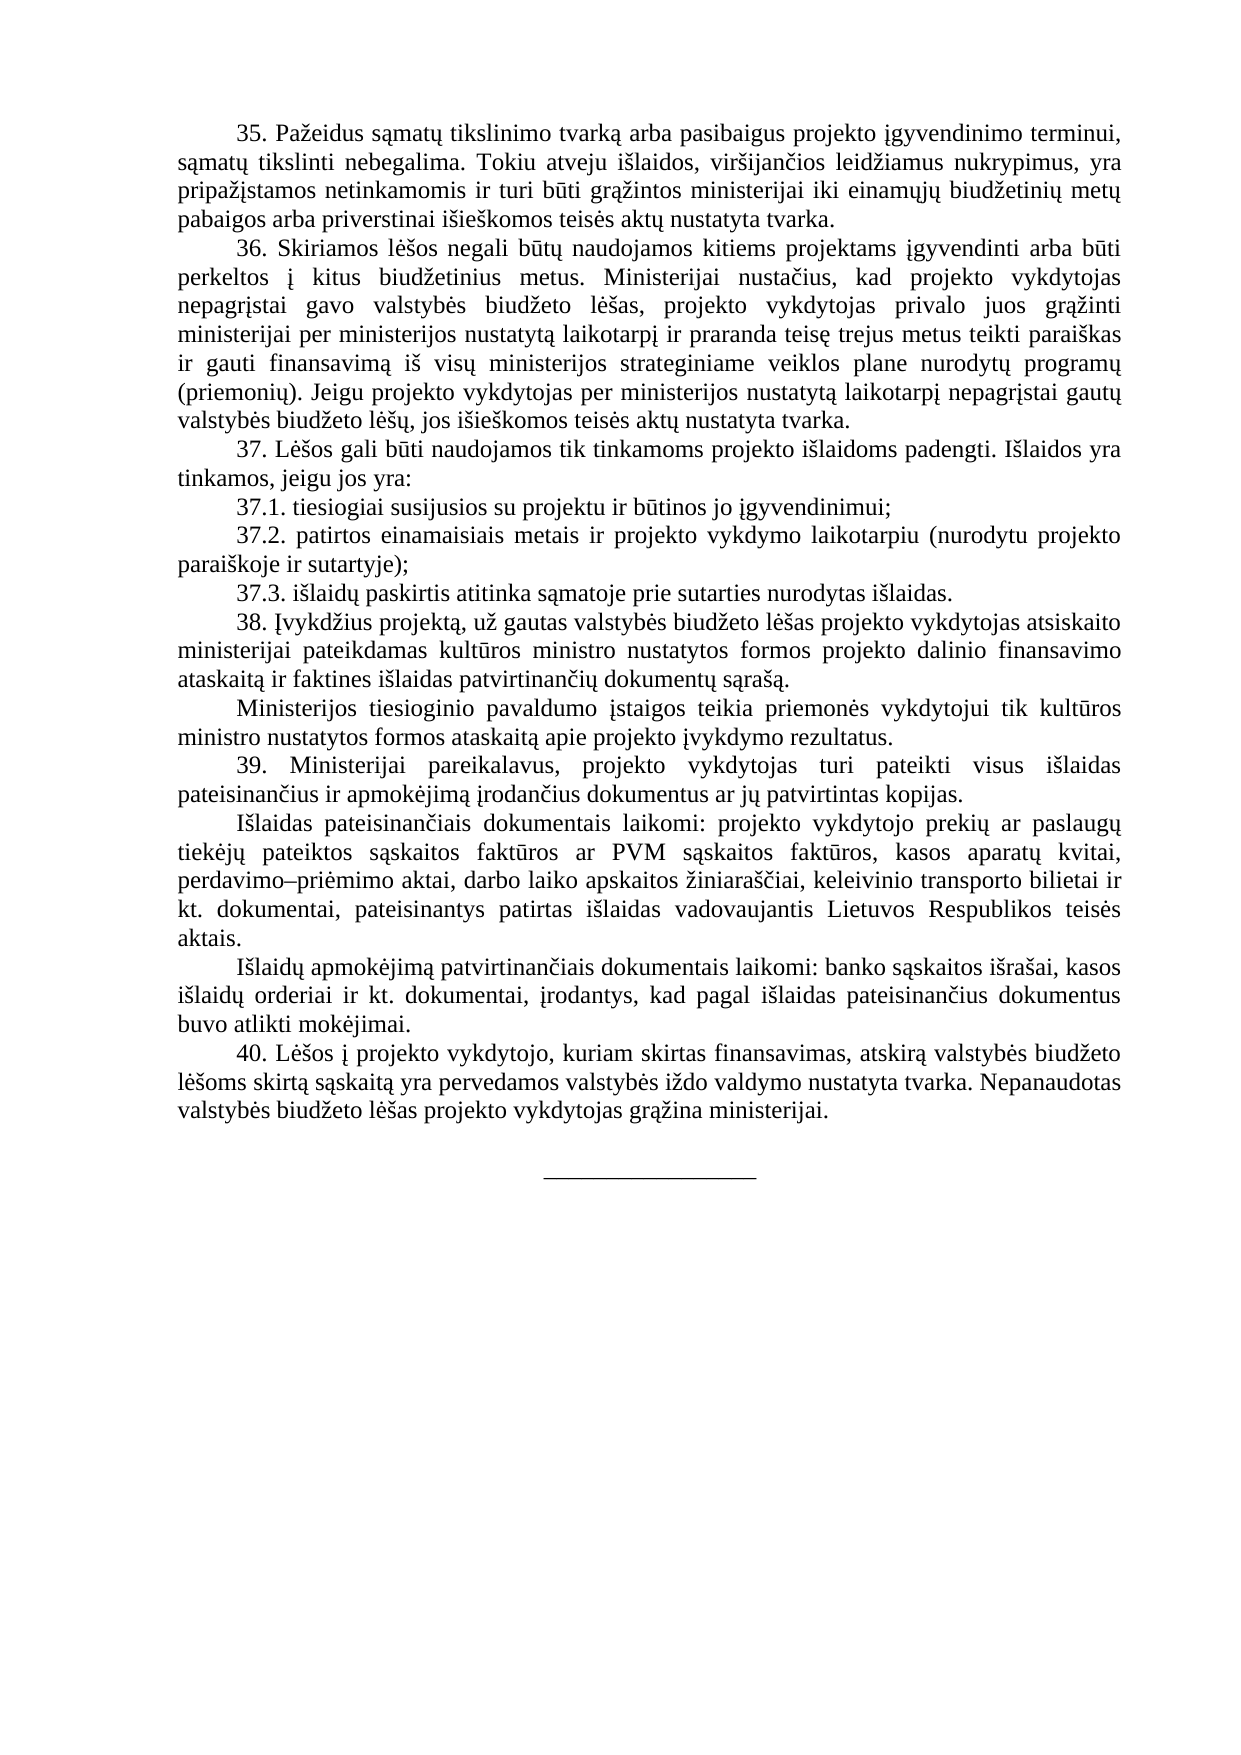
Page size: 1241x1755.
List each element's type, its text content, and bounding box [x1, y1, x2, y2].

text 37.1. tiesiogiai susijusios su projektu ir būtinos jo įgyvendinimui; [177, 492, 1122, 521]
text Išlaidas pateisinančiais dokumentais laikomi: projekto vykdytojo prekių ar paslaugų tiekėjų pateiktos sąskaitos faktūros ar PVM sąskaitos faktūros, kasos aparatų kvitai, perdavimo–priėmimo aktai, darbo laiko apskaitos žiniaraščiai, keleivinio transporto bilietai ir kt. dokumentai, pateisinantys patirtas išlaidas vadovaujantis Lietuvos Respublikos teisės aktais. [177, 808, 1122, 952]
text 37.3. išlaidų paskirtis atitinka sąmatoje prie sutarties nurodytas išlaidas. [177, 578, 1122, 607]
text Ministerijos tiesioginio pavaldumo įstaigos teikia priemonės vykdytojui tik kultūros ministro nustatytos formos ataskaitą apie projekto įvykdymo rezultatus. [177, 693, 1122, 751]
text Išlaidų apmokėjimą patvirtinančiais dokumentais laikomi: banko sąskaitos išrašai, kasos išlaidų orderiai ir kt. dokumentai, įrodantys, kad pagal išlaidas pateisinančius dokumentus buvo atlikti mokėjimai. [177, 952, 1122, 1038]
text 37. Lėšos gali būti naudojamos tik tinkamoms projekto išlaidoms padengti. Išlaidos yra tinkamos, jeigu jos yra: [177, 434, 1122, 492]
text 40. Lėšos į projekto vykdytojo, kuriam skirtas finansavimas, atskirą valstybės biudžeto lėšoms skirtą sąskaitą yra pervedamos valstybės iždo valdymo nustatyta tvarka. Nepanaudotas valstybės biudžeto lėšas projekto vykdytojas grąžina ministerijai. [177, 1038, 1122, 1124]
text _________________ [177, 1153, 1122, 1182]
text 36. Skiriamos lėšos negali būtų naudojamos kitiems projektams įgyvendinti arba būti perkeltos į kitus biudžetinius metus. Ministerijai nustačius, kad projekto vykdytojas nepagrįstai gavo valstybės biudžeto lėšas, projekto vykdytojas privalo juos grąžinti ministerijai per ministerijos nustatytą laikotarpį ir praranda teisę trejus metus teikti paraiškas ir gauti finansavimą iš visų ministerijos strateginiame veiklos plane nurodytų programų (priemonių). Jeigu projekto vykdytojas per ministerijos nustatytą laikotarpį nepagrįstai gautų valstybės biudžeto lėšų, jos išieškomos teisės aktų nustatyta tvarka. [177, 233, 1122, 434]
text 38. Įvykdžius projektą, už gautas valstybės biudžeto lėšas projekto vykdytojas atsiskaito ministerijai pateikdamas kultūros ministro nustatytos formos projekto dalinio finansavimo ataskaitą ir faktines išlaidas patvirtinančių dokumentų sąrašą. [177, 607, 1122, 693]
text 39. Ministerijai pareikalavus, projekto vykdytojas turi pateikti visus išlaidas pateisinančius ir apmokėjimą įrodančius dokumentus ar jų patvirtintas kopijas. [177, 751, 1122, 808]
text 37.2. patirtos einamaisiais metais ir projekto vykdymo laikotarpiu (nurodytu projekto paraiškoje ir sutartyje); [177, 521, 1122, 578]
text 35. Pažeidus sąmatų tikslinimo tvarką arba pasibaigus projekto įgyvendinimo terminui, sąmatų tikslinti nebegalima. Tokiu atveju išlaidos, viršijančios leidžiamus nukrypimus, yra pripažįstamos netinkamomis ir turi būti grąžintos ministerijai iki einamųjų biudžetinių metų pabaigos arba priverstinai išieškomos teisės aktų nustatyta tvarka. [177, 118, 1122, 233]
